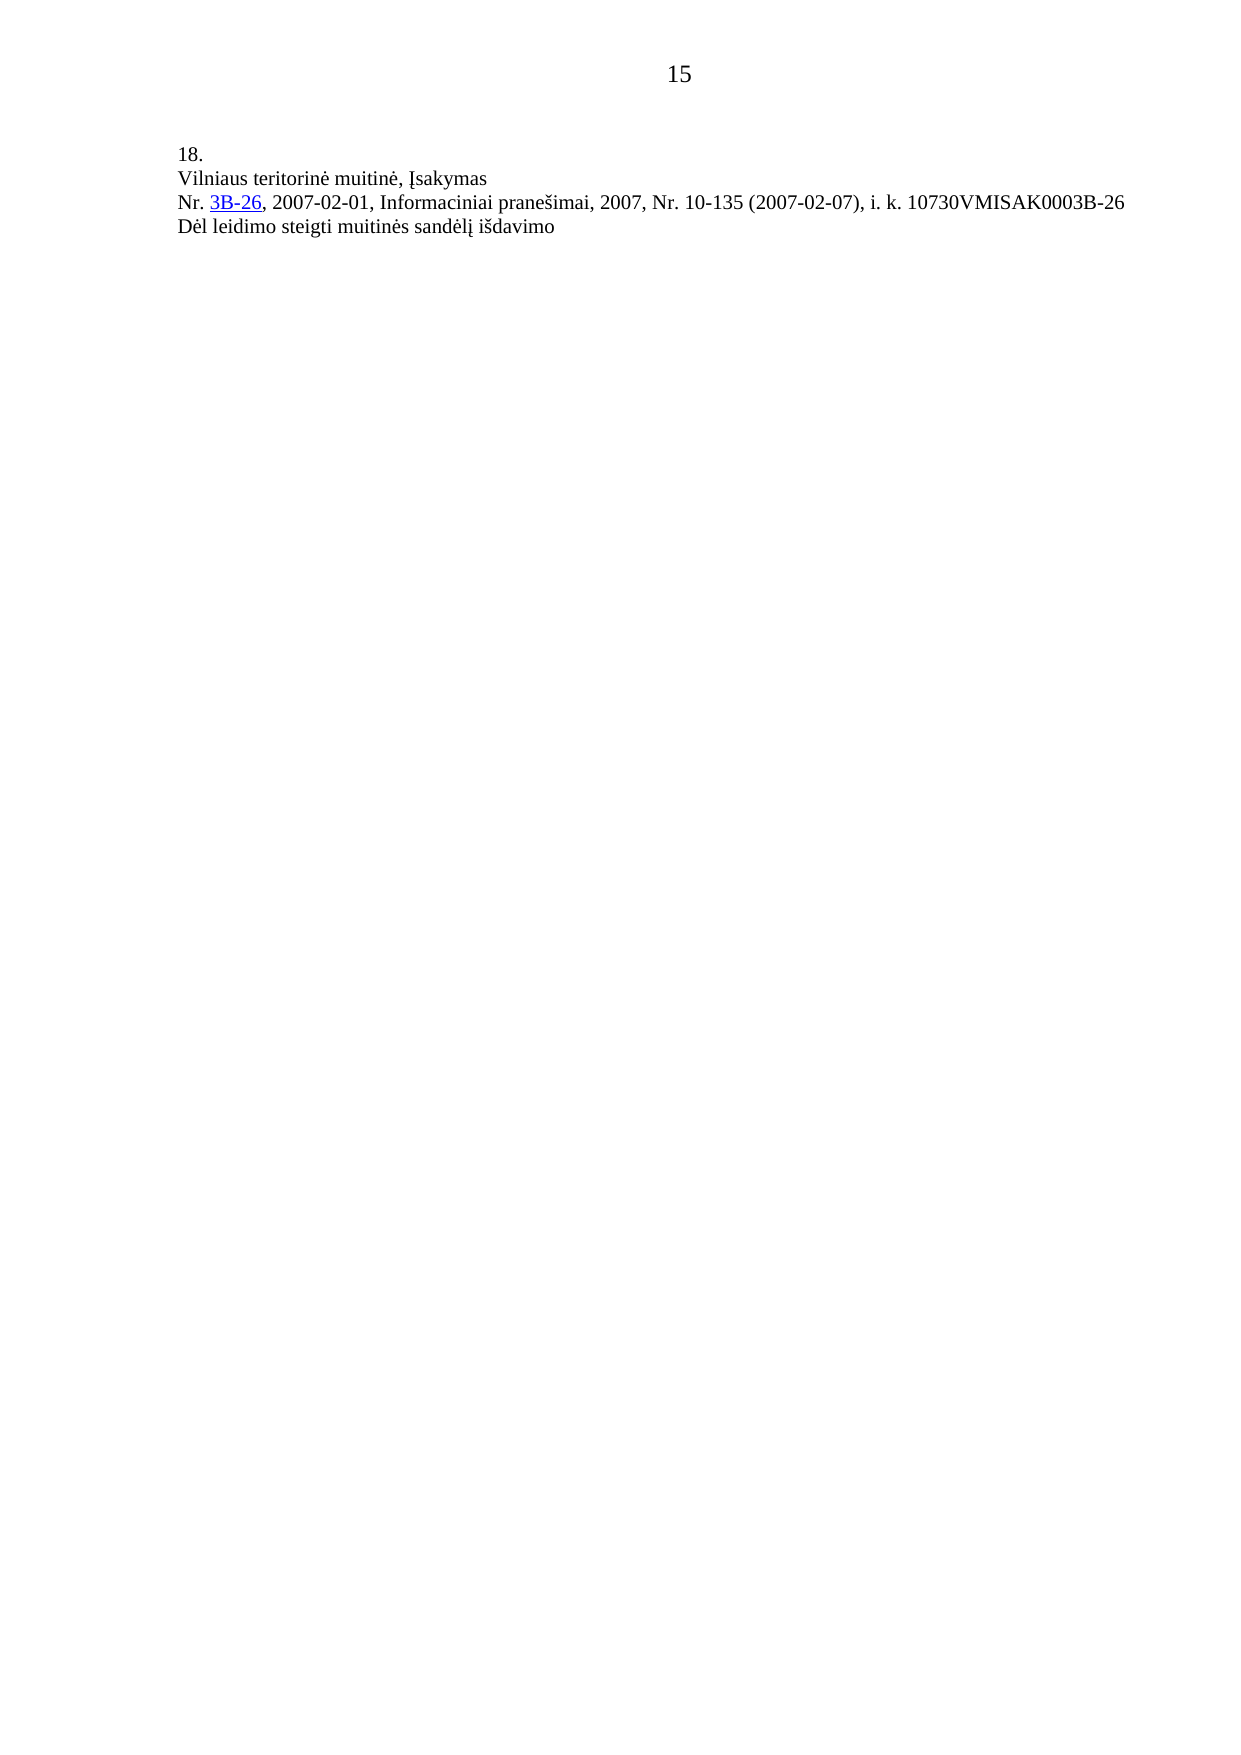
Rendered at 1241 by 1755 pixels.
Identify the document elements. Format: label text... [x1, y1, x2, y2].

text Nr. 3B-26, 2007-02-01, Informaciniai pranešimai, 2007, Nr. 10-135 (2007-02-07), i. k. 10730VMISAK0003B-26 [177, 190, 1181, 214]
text Vilniaus teritorinė muitinė, Įsakymas [177, 166, 1181, 190]
text 18. [177, 142, 1181, 166]
text Dėl leidimo steigti muitinės sandėlį išdavimo [177, 214, 1181, 238]
